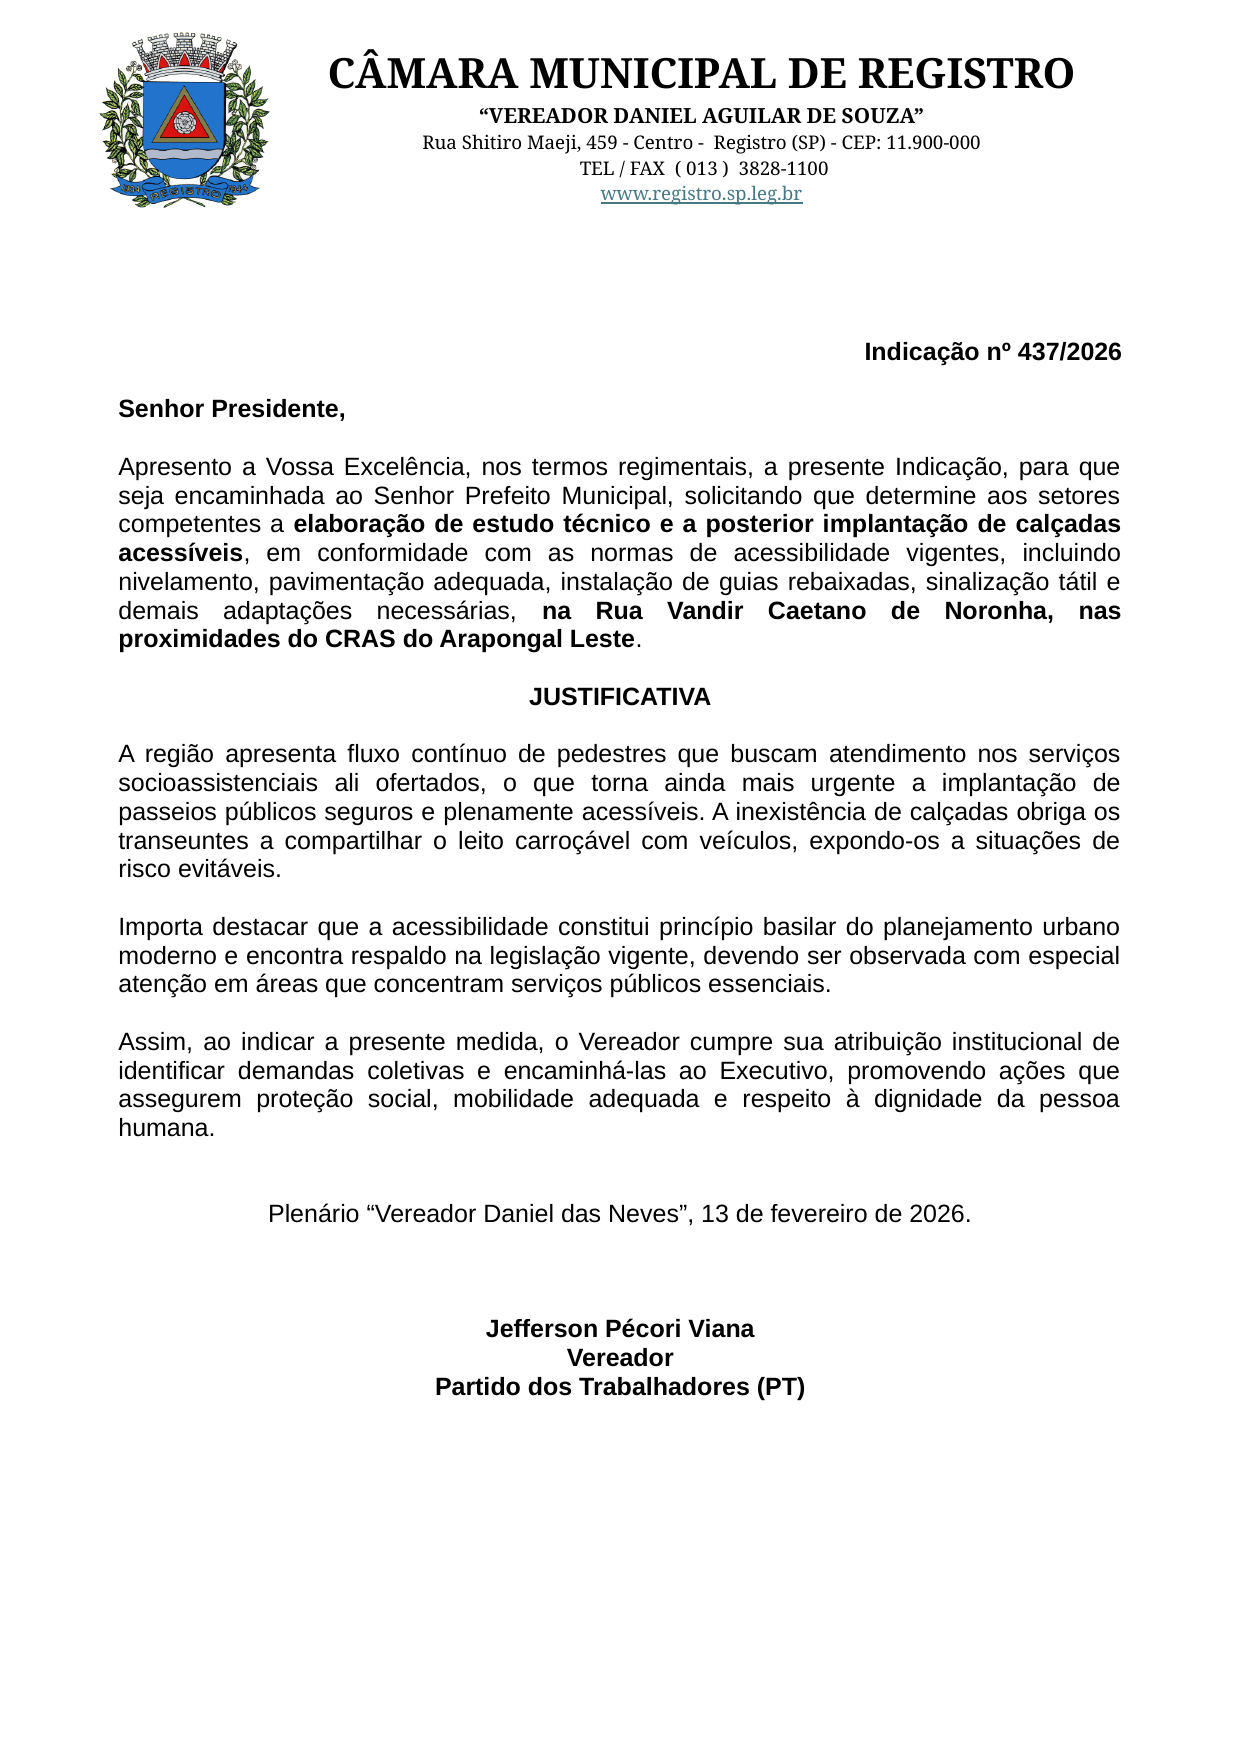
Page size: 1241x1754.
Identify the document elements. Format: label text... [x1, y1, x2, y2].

text Indicação nº 437/2026 [118, 337, 1122, 366]
text Partido dos Trabalhadores (PT) [118, 1372, 1122, 1401]
text Vereador [118, 1343, 1122, 1372]
text JUSTIFICATIVA [118, 682, 1122, 711]
picture [95, 26, 274, 213]
text Importa destacar que a acessibilidade constitui princípio basilar do planejamento urbano moderno e encontra respaldo na legislação vigente, devendo ser observada com especial atenção em áreas que concentram serviços públicos essenciais. [118, 912, 1122, 998]
text Plenário “Vereador Daniel das Neves”, 13 de fevereiro de 2026. [118, 1199, 1122, 1228]
text Apresento a Vossa Excelência, nos termos regimentais, a presente Indicação, para que seja encaminhada ao Senhor Prefeito Municipal, solicitando que determine aos setores competentes a elaboração de estudo técnico e a posterior implantação de calçadas acessíveis, em conformidade com as normas de acessibilidade vigentes, incluindo nivelamento, pavimentação adequada, instalação de guias rebaixadas, sinalização tátil e demais adaptações necessárias, na Rua Vandir Caetano de Noronha, nas proximidades do CRAS do Arapongal Leste. [118, 452, 1122, 653]
text Jefferson Pécori Viana [118, 1314, 1122, 1343]
text A região apresenta fluxo contínuo de pedestres que buscam atendimento nos serviços socioassistenciais ali ofertados, o que torna ainda mais urgente a implantação de passeios públicos seguros e plenamente acessíveis. A inexistência de calçadas obriga os transeuntes a compartilhar o leito carroçável com veículos, expondo-os a situações de risco evitáveis. [118, 739, 1122, 883]
text Senhor Presidente, [118, 394, 1122, 423]
text Assim, ao indicar a presente medida, o Vereador cumpre sua atribuição institucional de identificar demandas coletivas e encaminhá-las ao Executivo, promovendo ações que assegurem proteção social, mobilidade adequada e respeito à dignidade da pessoa humana. [118, 1027, 1122, 1142]
